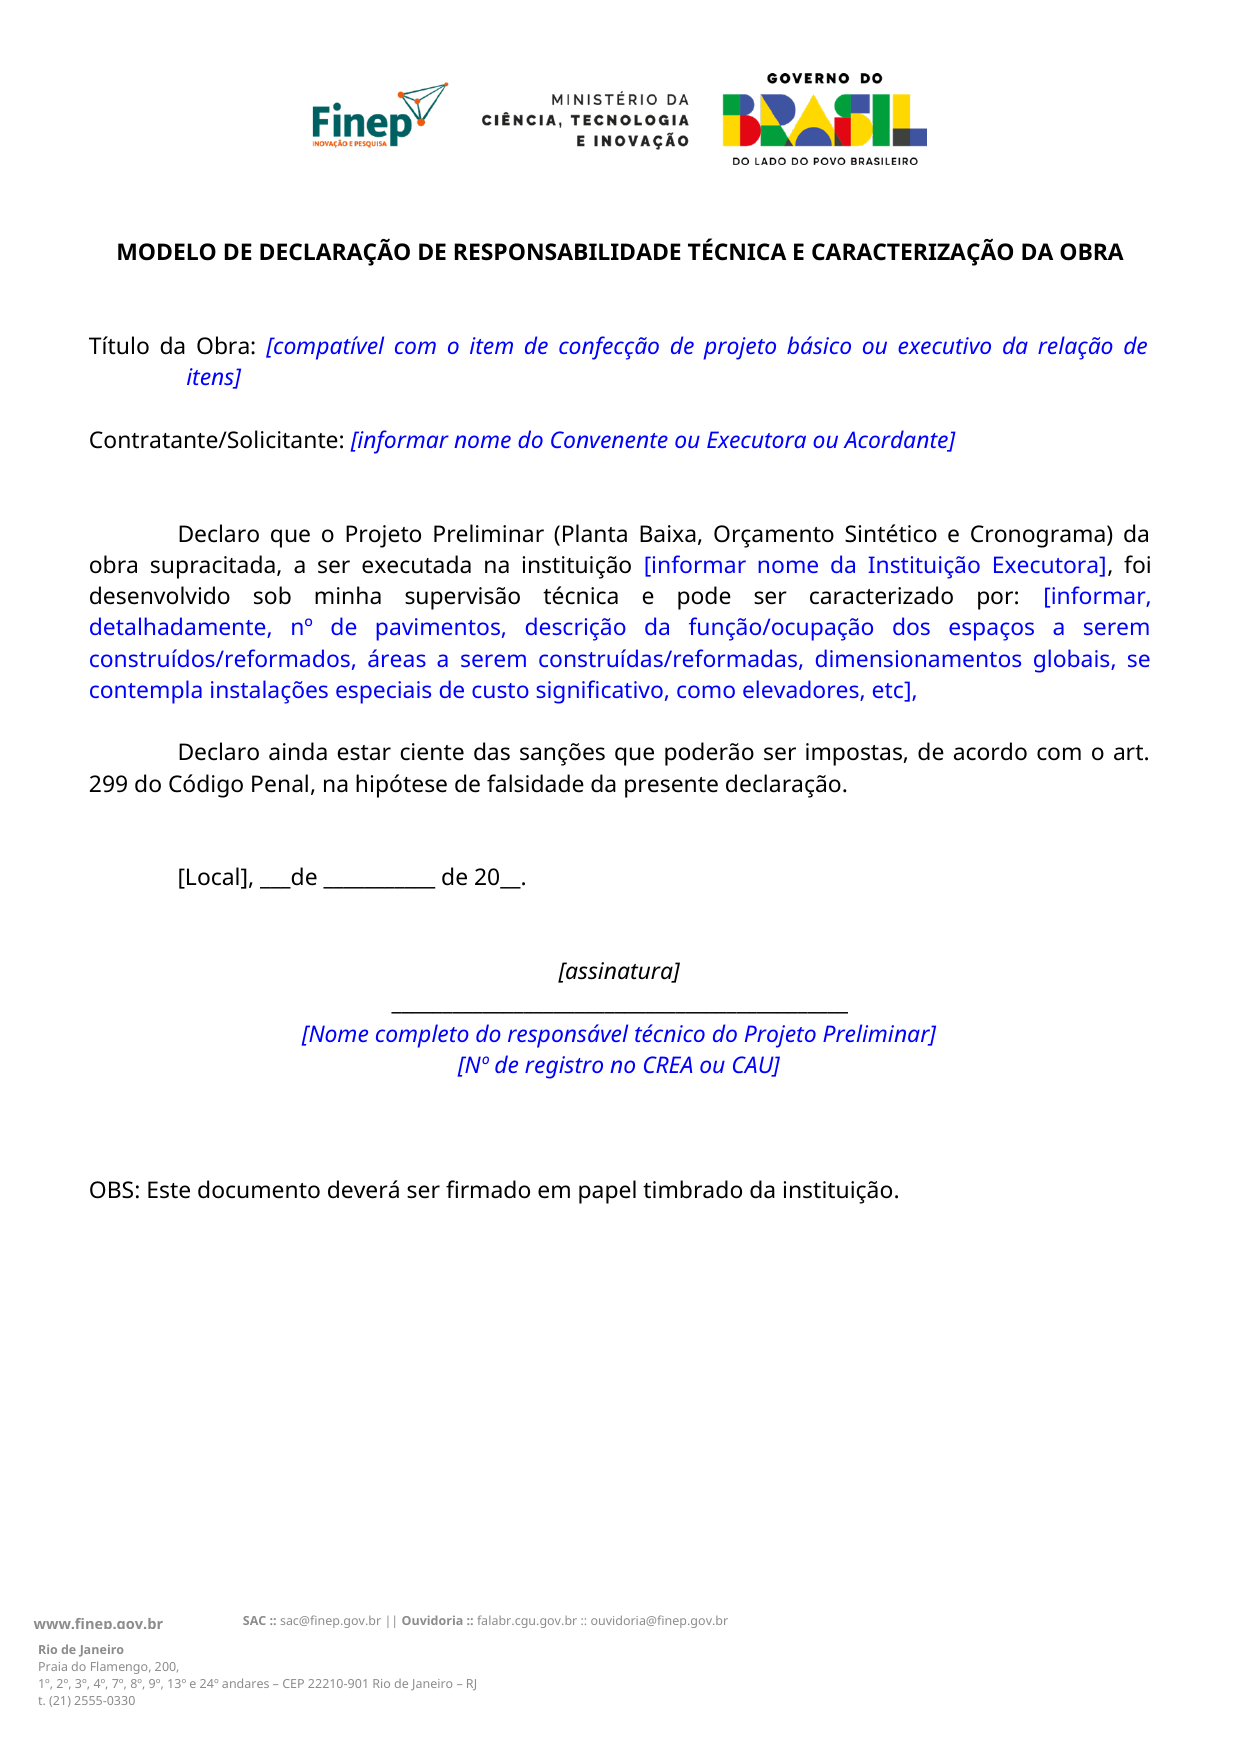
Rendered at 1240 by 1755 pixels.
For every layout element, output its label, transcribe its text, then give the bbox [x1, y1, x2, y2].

text Contratante/Solicitante: [informar nome do Convenente ou Executora ou Acordante] [89, 424, 1152, 455]
text Título da Obra: [compatível com o item de confecção de projeto básico ou executivo da relação de itens] [89, 330, 1152, 392]
text [Local], ___de ___________ de 20__. [103, 861, 1152, 892]
text [assinatura] [89, 955, 1152, 986]
text OBS: Este documento deverá ser firmado em papel timbrado da instituição. [89, 1174, 1152, 1205]
text [Nome completo do responsável técnico do Projeto Preliminar] [89, 1017, 1152, 1049]
text [Nº de registro no CREA ou CAU] [89, 1049, 1152, 1080]
text Declaro ainda estar ciente das sanções que poderão ser impostas, de acordo com o art. 299 do Código Penal, na hipótese de falsidade da presente declaração. [89, 736, 1152, 799]
text MODELO DE DECLARAÇÃO DE RESPONSABILIDADE TÉCNICA E CARACTERIZAÇÃO DA OBRA [89, 236, 1152, 267]
text Declaro que o Projeto Preliminar (Planta Baixa, Orçamento Sintético e Cronograma) da obra supracitada, a ser executada na instituição [informar nome da Instituição Executora], foi desenvolvido sob minha supervisão técnica e pode ser caracterizado por: [informar, detalhadamente, nº de pavimentos, descrição da função/ocupação dos espaços a serem construídos/reformados, áreas a serem construídas/reformadas, dimensionamentos globais, se contempla instalações especiais de custo significativo, como elevadores, etc], [89, 517, 1152, 705]
text _____________________________________________ [89, 986, 1152, 1017]
